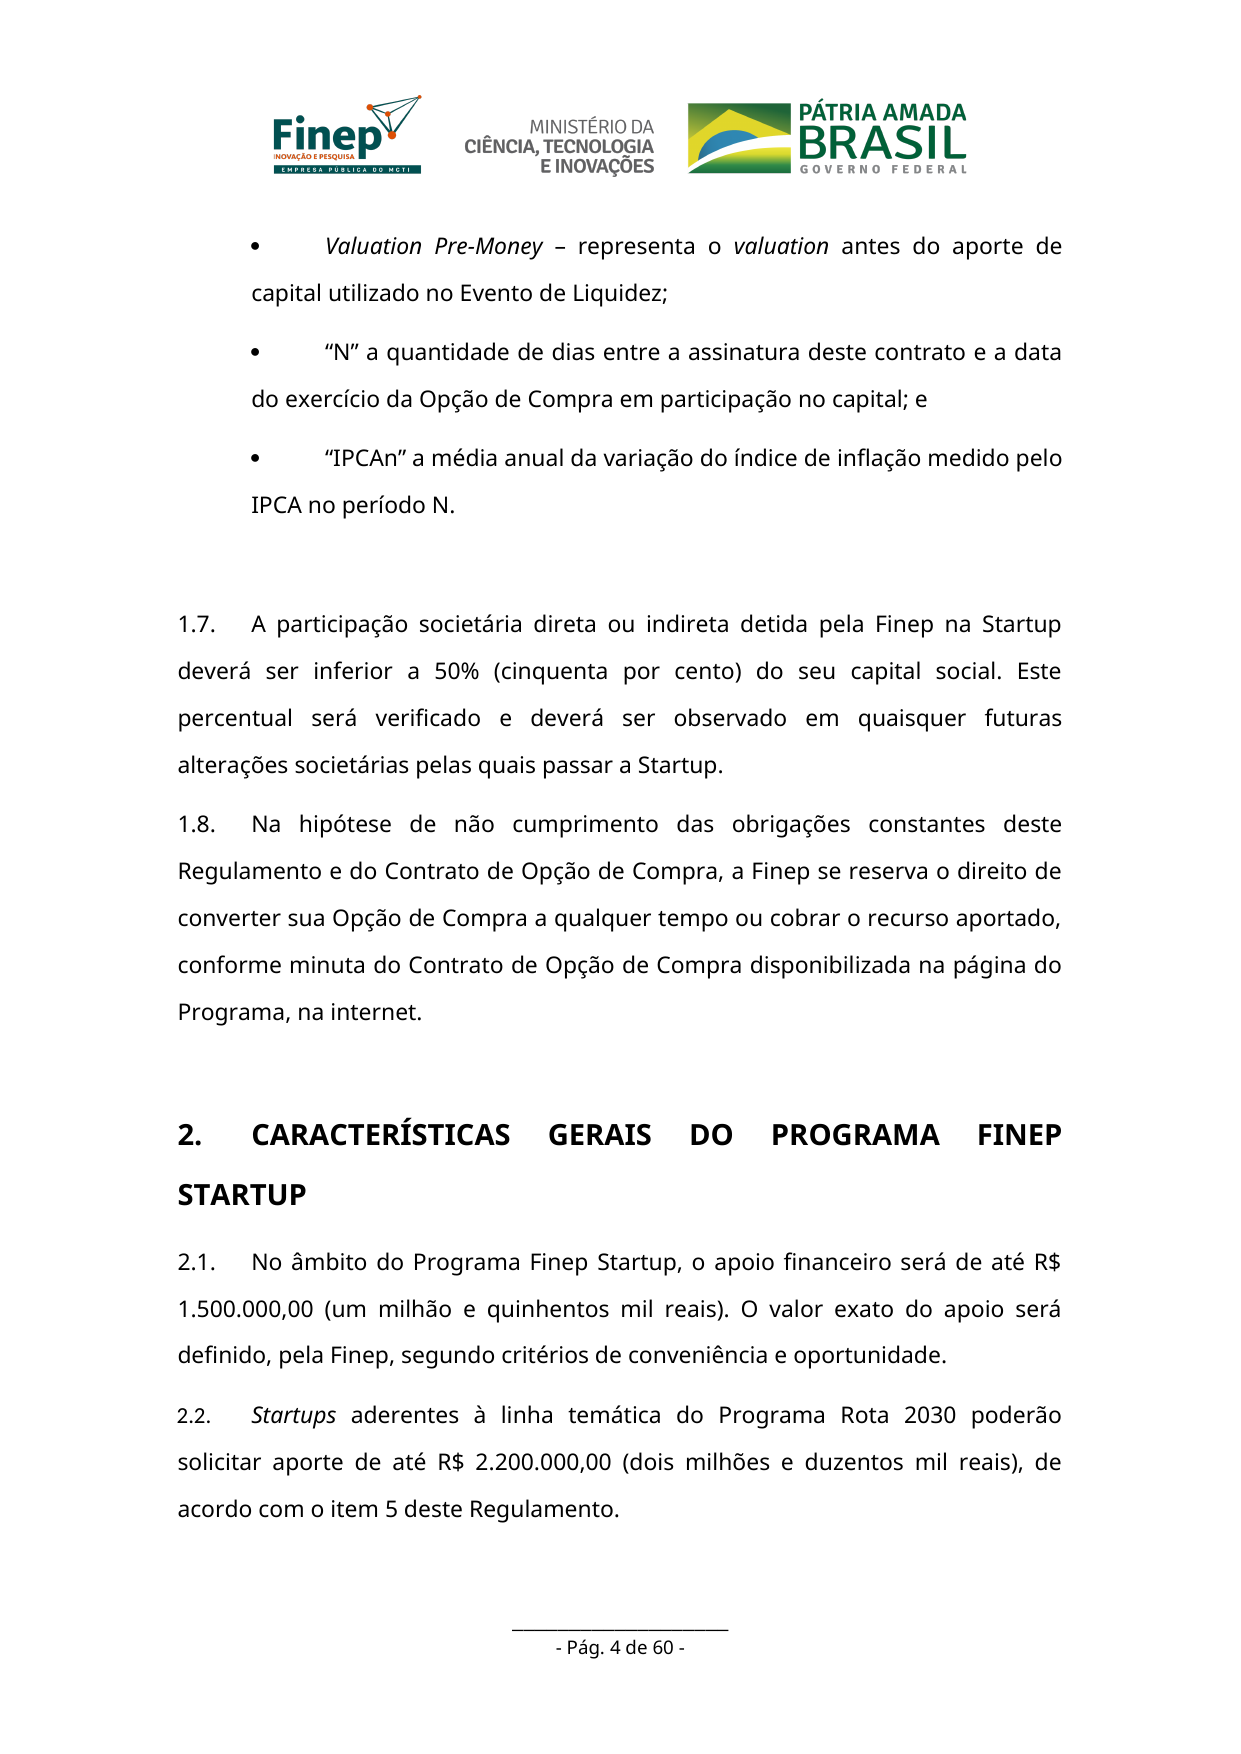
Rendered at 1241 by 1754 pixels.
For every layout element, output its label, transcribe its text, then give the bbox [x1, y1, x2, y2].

list Na hipótese de não cumprimento das obrigações constantes deste Regulamento e do Contrato de Opção de Compra, a Finep se reserva o direito de converter sua Opção de Compra a qualquer tempo ou cobrar o recurso aportado, conforme minuta do Contrato de Opção de Compra disponibilizada na página do Programa, na internet. [177, 808, 1063, 1027]
list CARACTERÍSTICAS GERAIS DO PROGRAMA FINEP STARTUP [177, 1114, 1063, 1213]
list “N” a quantidade de dias entre a assinatura deste contrato e a data do exercício da Opção de Compra em participação no capital; e [251, 336, 1063, 414]
list A participação societária direta ou indireta detida pela Finep na Startup deverá ser inferior a 50% (cinquenta por cento) do seu capital social. Este percentual será verificado e deverá ser observado em quaisquer futuras alterações societárias pelas quais passar a Startup. [177, 608, 1063, 780]
list Valuation Pre-Money – representa o valuation antes do aporte de capital utilizado no Evento de Liquidez; [251, 230, 1063, 308]
list No âmbito do Programa Finep Startup, o apoio financeiro será de até R$ 1.500.000,00 (um milhão e quinhentos mil reais). O valor exato do apoio será definido, pela Finep, segundo critérios de conveniência e oportunidade. [177, 1246, 1063, 1371]
list Startups aderentes à linha temática do Programa Rota 2030 poderão solicitar aporte de até R$ 2.200.000,00 (dois milhões e duzentos mil reais), de acordo com o item 5 deste Regulamento. [176, 1399, 1063, 1524]
list “IPCAn” a média anual da variação do índice de inflação medido pelo IPCA no período N. [251, 442, 1063, 521]
